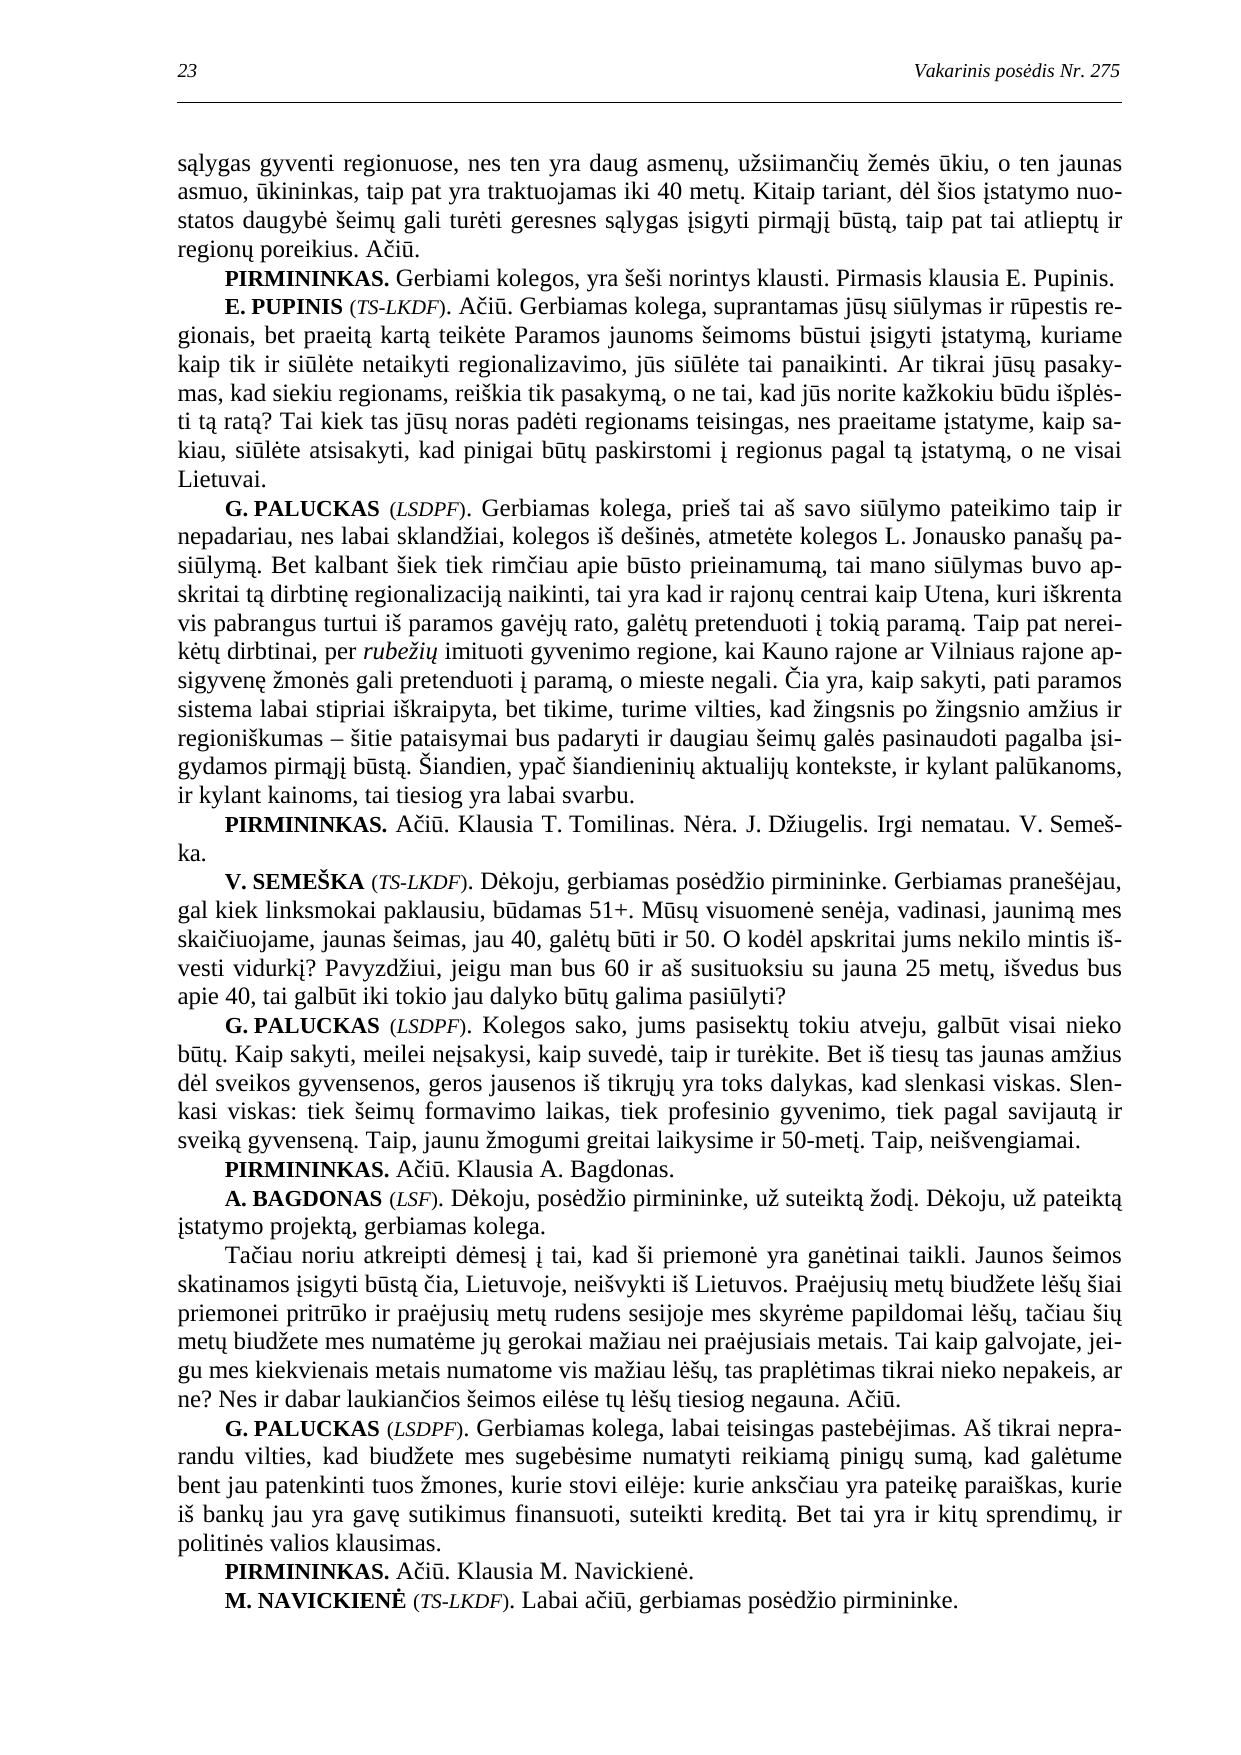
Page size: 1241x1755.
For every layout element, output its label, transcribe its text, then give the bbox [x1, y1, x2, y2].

text G. PALUCKAS (LSDPF). Ger­bia­mas ko­le­ga, la­bai tei­sin­gas pa­ste­bė­ji­mas. Aš tik­rai ne­pra­ran­du vil­ties, kad biu­dže­te mes su­ge­bė­si­me nu­ma­ty­ti rei­kia­mą pi­ni­gų su­mą, kad ga­lė­tu­me bent jau pa­ten­kin­ti tuos žmo­nes, ku­rie sto­vi ei­lė­je: ku­rie anks­čiau yra pa­tei­kę pa­raiš­kas, ku­rie iš ban­kų jau yra ga­vę su­ti­ki­mus fi­nan­suo­ti, su­teik­ti kre­di­tą. Bet tai yra ir ki­tų spren­di­mų, ir po­li­ti­nės va­lios klau­si­mas. [177, 1413, 1122, 1556]
text Ta­čiau no­riu at­kreip­ti dė­me­sį į tai, kad ši prie­mo­nė yra ga­nė­ti­nai taik­li. Jau­nos šei­mos ska­ti­na­mos įsi­gy­ti būs­tą čia, Lie­tu­vo­je, ne­iš­vyk­ti iš Lie­tu­vos. Pra­ėju­sių me­tų biu­dže­te lė­šų šiai prie­mo­nei pri­trū­ko ir pra­ėju­sių me­tų ru­dens se­si­jo­je mes sky­rė­me pa­pil­do­mai lė­šų, ta­čiau šių me­tų biu­dže­te mes nu­ma­tė­me jų ge­ro­kai ma­žiau nei pra­ėju­siais me­tais. Tai kaip gal­vo­ja­te, jei­gu mes kiek­vie­nais me­tais nu­ma­to­me vis ma­žiau lė­šų, tas pra­plė­ti­mas tik­rai nie­ko ne­pa­keis, ar ne? Nes ir da­bar lau­kian­čios šei­mos ei­lė­se tų lė­šų tie­siog ne­gau­na. Ačiū. [177, 1240, 1122, 1413]
text PIRMININKAS. Ačiū. Klau­sia A. Bag­do­nas. [177, 1154, 1122, 1183]
text G. PALUCKAS (LSDPF). Ko­le­gos sa­ko, jums pa­si­sek­tų to­kiu at­ve­ju, gal­būt vi­sai nie­ko bū­tų. Kaip sa­ky­ti, mei­lei ne­įsa­ky­si, kaip su­ve­dė, taip ir tu­rė­ki­te. Bet iš tie­sų tas jau­nas am­žius dėl svei­kos gy­ven­se­nos, ge­ros jau­se­nos iš tik­rų­jų yra toks da­ly­kas, kad slen­ka­si vis­kas. Slen­ka­si vis­kas: tiek šei­mų for­ma­vi­mo lai­kas, tiek pro­fe­si­nio gy­ve­ni­mo, tiek pa­gal sa­vi­jau­tą ir svei­ką gy­ven­se­ną. Taip, jau­nu žmo­gu­mi grei­tai lai­ky­si­me ir 50-me­tį. Taip, ne­iš­ven­gia­mai. [177, 1010, 1122, 1154]
text A. BAGDONAS (LSF). Dė­ko­ju, po­sė­džio pir­mi­nin­ke, už su­teik­tą žo­dį. Dė­ko­ju, už pa­teik­tą įsta­ty­mo pro­jek­tą, ger­bia­mas ko­le­ga. [177, 1183, 1122, 1240]
text M. NAVICKIENĖ (TS-LKDF). La­bai ačiū, ger­bia­mas po­sė­džio pir­mi­nin­ke. [177, 1585, 1122, 1614]
text PIRMININKAS. Ačiū. Klau­sia T. To­mi­li­nas. Nė­ra. J. Džiu­ge­lis. Ir­gi ne­ma­tau. V. Se­meš­ka. [177, 809, 1122, 866]
text E. PUPINIS (TS-LKDF). Ačiū. Ger­bia­mas ko­le­ga, su­pran­ta­mas jū­sų siū­ly­mas ir rū­pes­tis re­gio­nais, bet pra­ei­tą kar­tą tei­kė­te Pa­ra­mos jau­noms šei­moms būs­tui įsi­gy­ti įsta­ty­mą, ku­ria­me kaip tik ir siū­lė­te ne­tai­ky­ti re­gio­na­li­za­vi­mo, jūs siū­lė­te tai pa­nai­kin­ti. Ar tik­rai jū­sų pa­sa­ky­mas, kad sie­kiu re­gio­nams, reiš­kia tik pa­sa­ky­mą, o ne tai, kad jūs no­ri­te kaž­ko­kiu bū­du iš­plės­ti tą ra­tą? Tai kiek tas jū­sų no­ras pa­dė­ti re­gio­nams tei­sin­gas, nes pra­ei­ta­me įsta­ty­me, kaip sa­kiau, siū­lė­te at­si­sa­ky­ti, kad pi­ni­gai bū­tų pa­skirs­to­mi į re­gio­nus pa­gal tą įsta­ty­mą, o ne vi­sai Lie­tu­vai. [177, 291, 1122, 493]
text G. PALUCKAS (LSDPF). Ger­bia­mas ko­le­ga, prieš tai aš sa­vo siū­ly­mo pa­tei­ki­mo taip ir ne­pa­da­riau, nes la­bai sklan­džiai, ko­le­gos iš de­ši­nės, at­me­tė­te ko­le­gos L. Jo­naus­ko pa­na­šų pa­siū­ly­mą. Bet kal­bant šiek tiek rim­čiau apie būs­to pri­ei­na­mu­mą, tai ma­no siū­ly­mas bu­vo ap­skri­tai tą dirb­ti­nę re­gio­na­li­za­ci­ją nai­kin­ti, tai yra kad ir ra­jo­nų cen­trai kaip Ute­na, ku­ri iš­kren­ta vis pa­bran­gus tur­tui iš pa­ra­mos ga­vė­jų ra­to, ga­lė­tų pre­ten­duo­ti į to­kią pa­ra­mą. Taip pat ne­rei­kė­tų dirb­ti­nai, per ru­be­žių imi­tuo­ti gy­ve­ni­mo re­gio­ne, kai Kau­no ra­jo­ne ar Vil­niaus ra­jo­ne ap­si­gy­ve­nę žmo­nės ga­li pre­ten­duo­ti į pa­ra­mą, o mies­te ne­ga­li. Čia yra, kaip sa­ky­ti, pa­ti pa­ra­mos sis­te­ma la­bai stip­riai iš­krai­py­ta, bet ti­ki­me, tu­ri­me vil­ties, kad žings­nis po žings­nio am­žius ir re­gio­niš­ku­mas – ši­tie pa­tai­sy­mai bus pa­da­ry­ti ir dau­giau šei­mų ga­lės pa­si­nau­do­ti pa­gal­ba įsi­gy­da­mos pir­mą­jį būs­tą. Šian­dien, ypač šian­die­ni­nių ak­tu­a­li­jų kon­teks­te, ir ky­lant pa­lū­ka­noms, ir ky­lant kai­noms, tai tie­siog yra la­bai svar­bu. [177, 493, 1122, 809]
text PIRMININKAS. Ger­bia­mi ko­le­gos, yra še­ši no­rin­tys klaus­ti. Pir­ma­sis klau­sia E. Pu­pi­nis. [177, 263, 1122, 291]
text PIRMININKAS. Ačiū. Klau­sia M. Na­vic­kie­nė. [177, 1556, 1122, 1585]
text V. SEMEŠKA (TS-LKDF). Dė­ko­ju, ger­bia­mas po­sė­džio pir­mi­nin­ke. Ger­bia­mas pra­ne­šė­jau, gal kiek links­mo­kai pa­klau­siu, bū­da­mas 51+. Mū­sų vi­suo­me­nė se­nė­ja, va­di­na­si, jau­ni­mą mes skai­čiuo­ja­me, jau­nas šei­mas, jau 40, ga­lė­tų bū­ti ir 50. O ko­dėl ap­skri­tai jums ne­ki­lo min­tis iš­ves­ti vi­dur­kį? Pa­vyz­džiui, jei­gu man bus 60 ir aš su­si­tuok­siu su jau­na 25 me­tų, iš­ve­dus bus apie 40, tai gal­būt iki to­kio jau da­ly­ko bū­tų ga­li­ma pa­siū­ly­ti? [177, 866, 1122, 1010]
text są­ly­gas gy­ven­ti re­gio­nuo­se, nes ten yra daug as­me­nų, už­si­i­man­čių že­mės ūkiu, o ten jau­nas as­muo, ūki­nin­kas, taip pat yra trak­tuo­ja­mas iki 40 me­tų. Ki­taip ta­riant, dėl šios įsta­ty­mo nuo­sta­tos dau­gy­bė šei­mų ga­li tu­rė­ti ge­res­nes są­ly­gas įsi­gy­ti pir­mą­jį būs­tą, taip pat tai at­liep­tų ir re­gio­nų po­rei­kius. Ačiū. [177, 148, 1122, 263]
